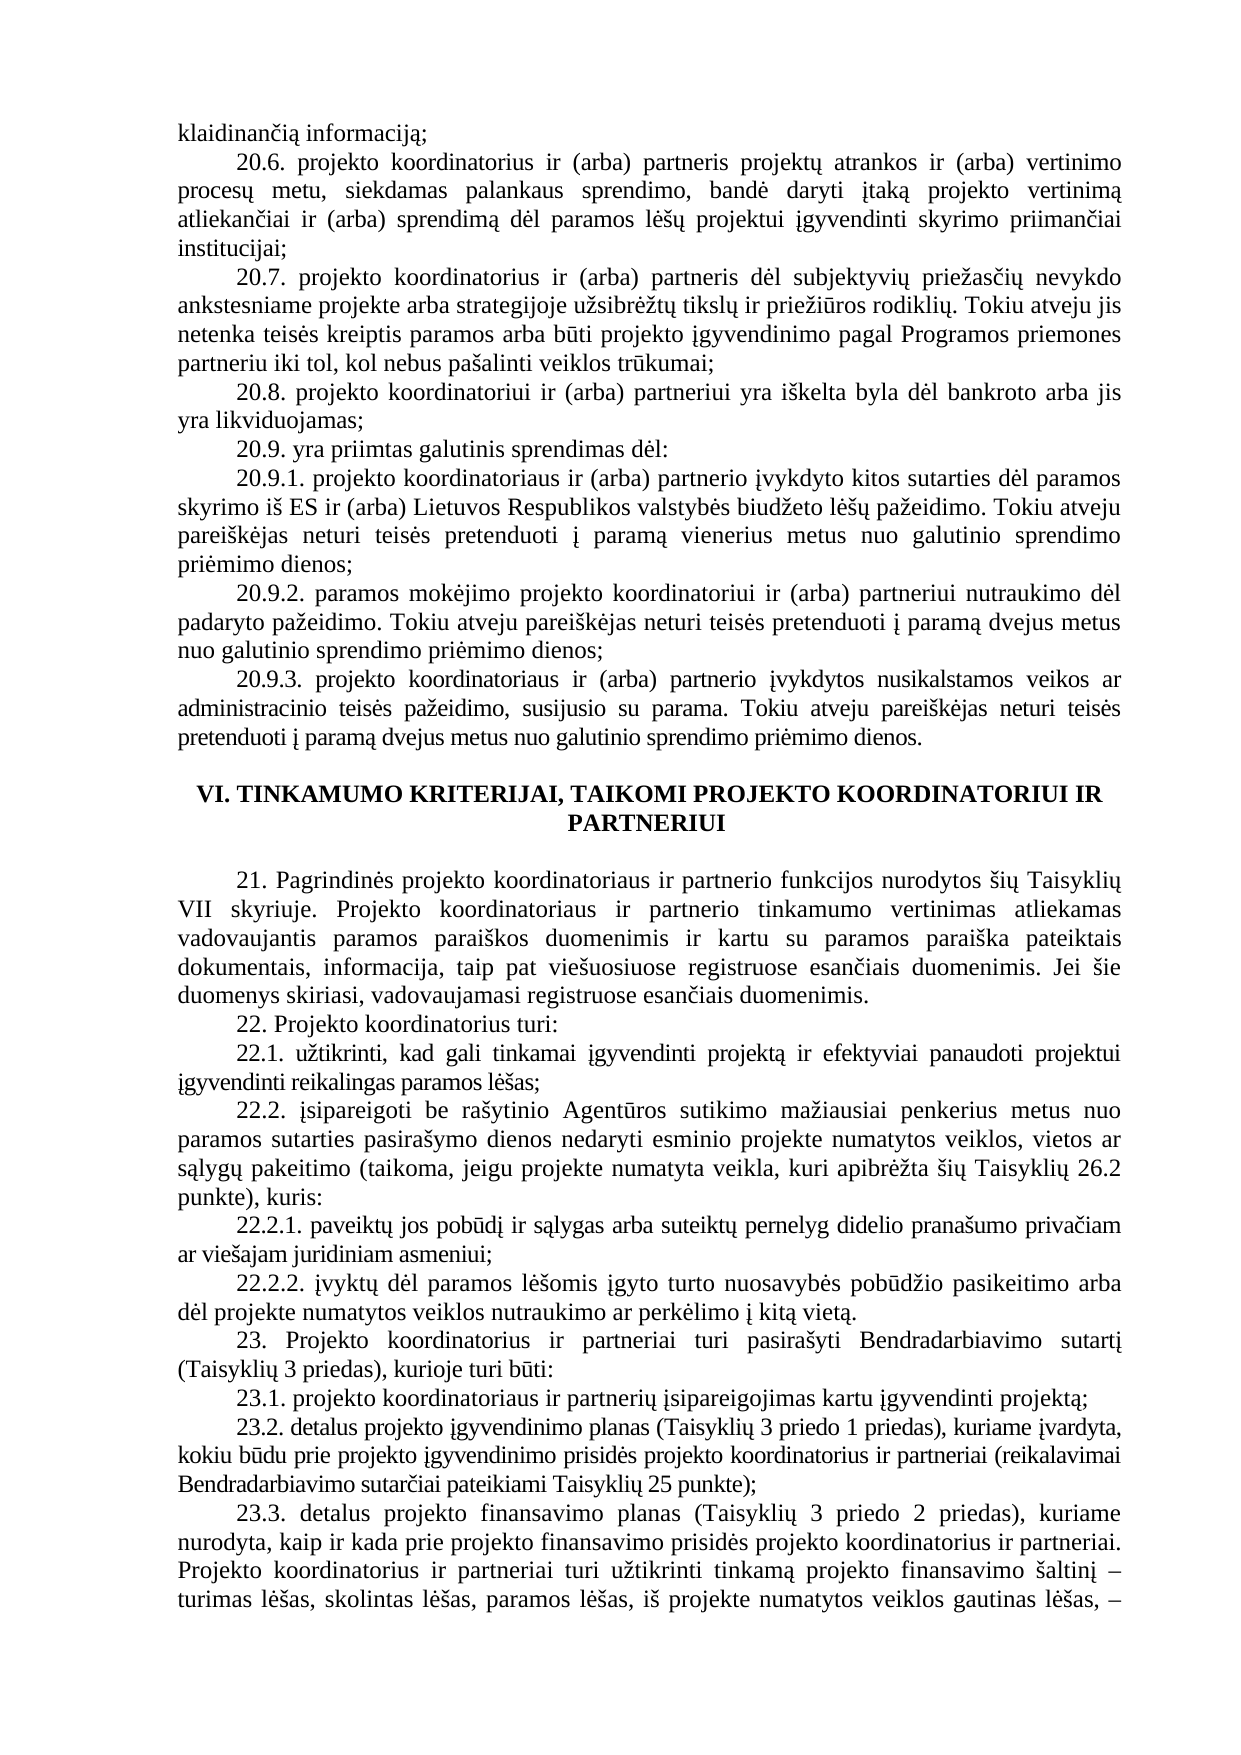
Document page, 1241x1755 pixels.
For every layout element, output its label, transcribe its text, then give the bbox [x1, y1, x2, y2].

text 23.3. detalus projekto finansavimo planas (Taisyklių 3 priedo 2 priedas), kuriame nurodyta, kaip ir kada prie projekto finansavimo prisidės projekto koordinatorius ir partneriai. Projekto koordinatorius ir partneriai turi užtikrinti tinkamą projekto finansavimo šaltinį – turimas lėšas, skolintas lėšas, paramos lėšas, iš projekte numatytos veiklos gautinas lėšas, – [177, 1498, 1122, 1613]
text 22.2. įsipareigoti be rašytinio Agentūros sutikimo mažiausiai penkerius metus nuo paramos sutarties pasirašymo dienos nedaryti esminio projekte numatytos veiklos, vietos ar sąlygų pakeitimo (taikoma, jeigu projekte numatyta veikla, kuri apibrėžta šių Taisyklių 26.2 punkte), kuris: [177, 1096, 1122, 1211]
text 20.6. projekto koordinatorius ir (arba) partneris projektų atrankos ir (arba) vertinimo procesų metu, siekdamas palankaus sprendimo, bandė daryti įtaką projekto vertinimą atliekančiai ir (arba) sprendimą dėl paramos lėšų projektui įgyvendinti skyrimo priimančiai institucijai; [177, 147, 1122, 262]
text 22. Projekto koordinatorius turi: [177, 1009, 1122, 1038]
text 20.9.2. paramos mokėjimo projekto koordinatoriui ir (arba) partneriui nutraukimo dėl padaryto pažeidimo. Tokiu atveju pareiškėjas neturi teisės pretenduoti į paramą dvejus metus nuo galutinio sprendimo priėmimo dienos; [177, 578, 1122, 664]
text 20.9. yra priimtas galutinis sprendimas dėl: [177, 434, 1122, 463]
text 22.2.1. paveiktų jos pobūdį ir sąlygas arba suteiktų pernelyg didelio pranašumo privačiam ar viešajam juridiniam asmeniui; [177, 1211, 1122, 1268]
text klaidinančią informaciją; [177, 118, 1122, 147]
text 22.1. užtikrinti, kad gali tinkamai įgyvendinti projektą ir efektyviai panaudoti projektui įgyvendinti reikalingas paramos lėšas; [177, 1038, 1122, 1096]
text VI. TINKAMUMO KRITERIJAI, TAIKOMI PROJEKTO KOORDINATORIUI IR PARTNERIUI [177, 779, 1122, 837]
text 22.2.2. įvyktų dėl paramos lėšomis įgyto turto nuosavybės pobūdžio pasikeitimo arba dėl projekte numatytos veiklos nutraukimo ar perkėlimo į kitą vietą. [177, 1268, 1122, 1326]
text 23. Projekto koordinatorius ir partneriai turi pasirašyti Bendradarbiavimo sutartį (Taisyklių 3 priedas), kurioje turi būti: [177, 1326, 1122, 1383]
text 20.7. projekto koordinatorius ir (arba) partneris dėl subjektyvių priežasčių nevykdo ankstesniame projekte arba strategijoje užsibrėžtų tikslų ir priežiūros rodiklių. Tokiu atveju jis netenka teisės kreiptis paramos arba būti projekto įgyvendinimo pagal Programos priemones partneriu iki tol, kol nebus pašalinti veiklos trūkumai; [177, 262, 1122, 377]
text 20.9.1. projekto koordinatoriaus ir (arba) partnerio įvykdyto kitos sutarties dėl paramos skyrimo iš ES ir (arba) Lietuvos Respublikos valstybės biudžeto lėšų pažeidimo. Tokiu atveju pareiškėjas neturi teisės pretenduoti į paramą vienerius metus nuo galutinio sprendimo priėmimo dienos; [177, 463, 1122, 578]
text 23.1. projekto koordinatoriaus ir partnerių įsipareigojimas kartu įgyvendinti projektą; [177, 1383, 1122, 1412]
text 20.9.3. projekto koordinatoriaus ir (arba) partnerio įvykdytos nusikalstamos veikos ar administracinio teisės pažeidimo, susijusio su parama. Tokiu atveju pareiškėjas neturi teisės pretenduoti į paramą dvejus metus nuo galutinio sprendimo priėmimo dienos. [177, 664, 1122, 751]
text 23.2. detalus projekto įgyvendinimo planas (Taisyklių 3 priedo 1 priedas), kuriame įvardyta, kokiu būdu prie projekto įgyvendinimo prisidės projekto koordinatorius ir partneriai (reikalavimai Bendradarbiavimo sutarčiai pateikiami Taisyklių 25 punkte); [177, 1412, 1122, 1498]
text 20.8. projekto koordinatoriui ir (arba) partneriui yra iškelta byla dėl bankroto arba jis yra likviduojamas; [177, 377, 1122, 434]
text 21. Pagrindinės projekto koordinatoriaus ir partnerio funkcijos nurodytos šių Taisyklių VII skyriuje. Projekto koordinatoriaus ir partnerio tinkamumo vertinimas atliekamas vadovaujantis paramos paraiškos duomenimis ir kartu su paramos paraiška pateiktais dokumentais, informacija, taip pat viešuosiuose registruose esančiais duomenimis. Jei šie duomenys skiriasi, vadovaujamasi registruose esančiais duomenimis. [177, 866, 1122, 1009]
